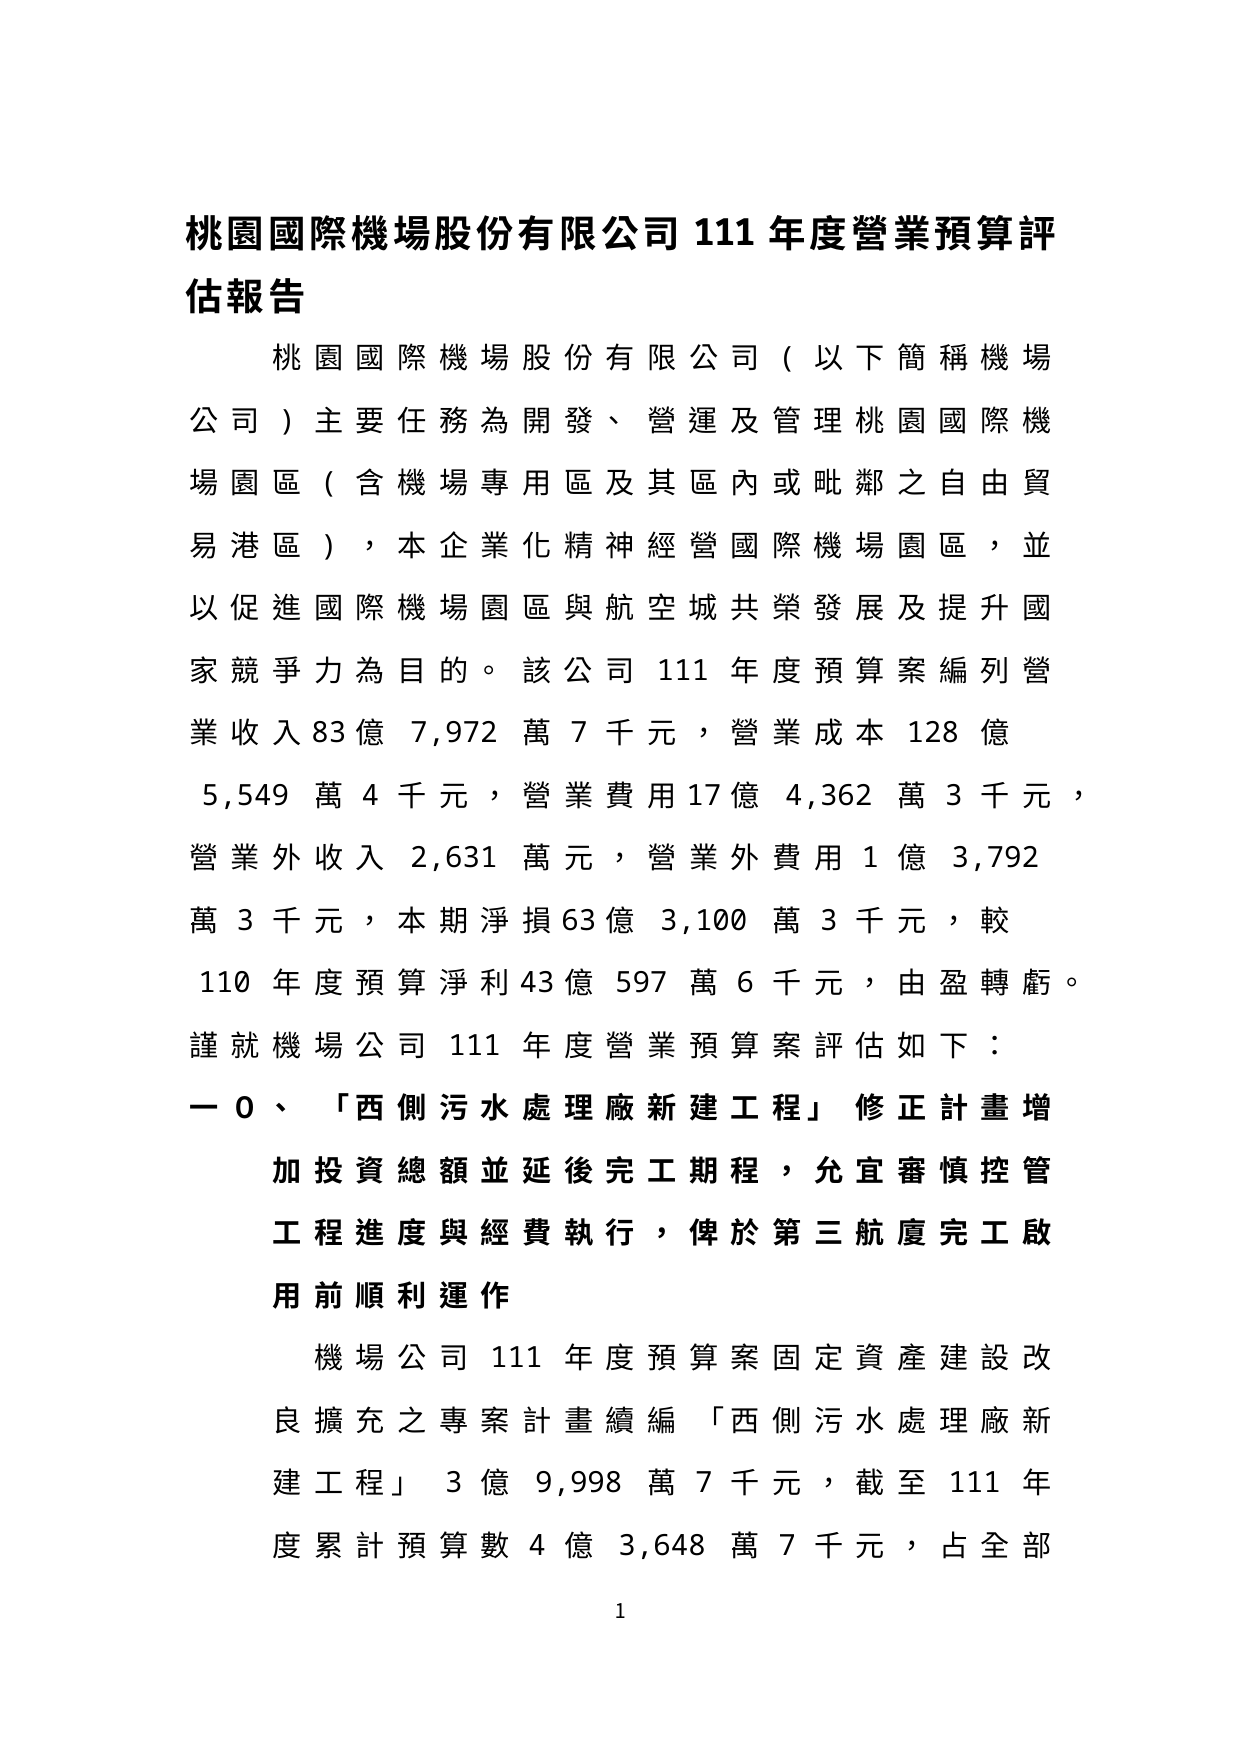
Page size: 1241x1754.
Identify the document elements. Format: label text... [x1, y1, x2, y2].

text 桃園國際機場股份有限公司(以下簡稱機場公司)主要任務為開發、營運及管理桃園國際機場園區(含機場專用區及其區內或毗鄰之自由貿易港區)，本企業化精神經營國際機場園區，並以促進國際機場園區與航空城共榮發展及提升國家競爭力為目的。該公司111年度預算案編列營業收入83億7,972萬7千元，營業成本128億5,549萬4千元，營業費用17億4,362萬3千元，營業外收入2,631萬元，營業外費用1億3,792萬3千元，本期淨損63億3,100萬3千元，較110年度預算淨利43億597萬6千元，由盈轉虧。謹就機場公司111年度營業預算案評估如下： [183, 314, 1058, 1064]
text 一０、「西側污水處理廠新建工程」修正計畫增加投資總額並延後完工期程，允宜審慎控管工程進度與經費執行，俾於第三航廈完工啟用前順利運作 [183, 1064, 1058, 1314]
text 桃園國際機場股份有限公司111年度營業預算評估報告 [183, 189, 1058, 314]
text 機場公司111年度預算案固定資產建設改良擴充之專案計畫續編「西側污水處理廠新建工程」3億9,998萬7千元，截至111年度累計預算數4億3,648萬7千元，占全部 [242, 1314, 1058, 1564]
